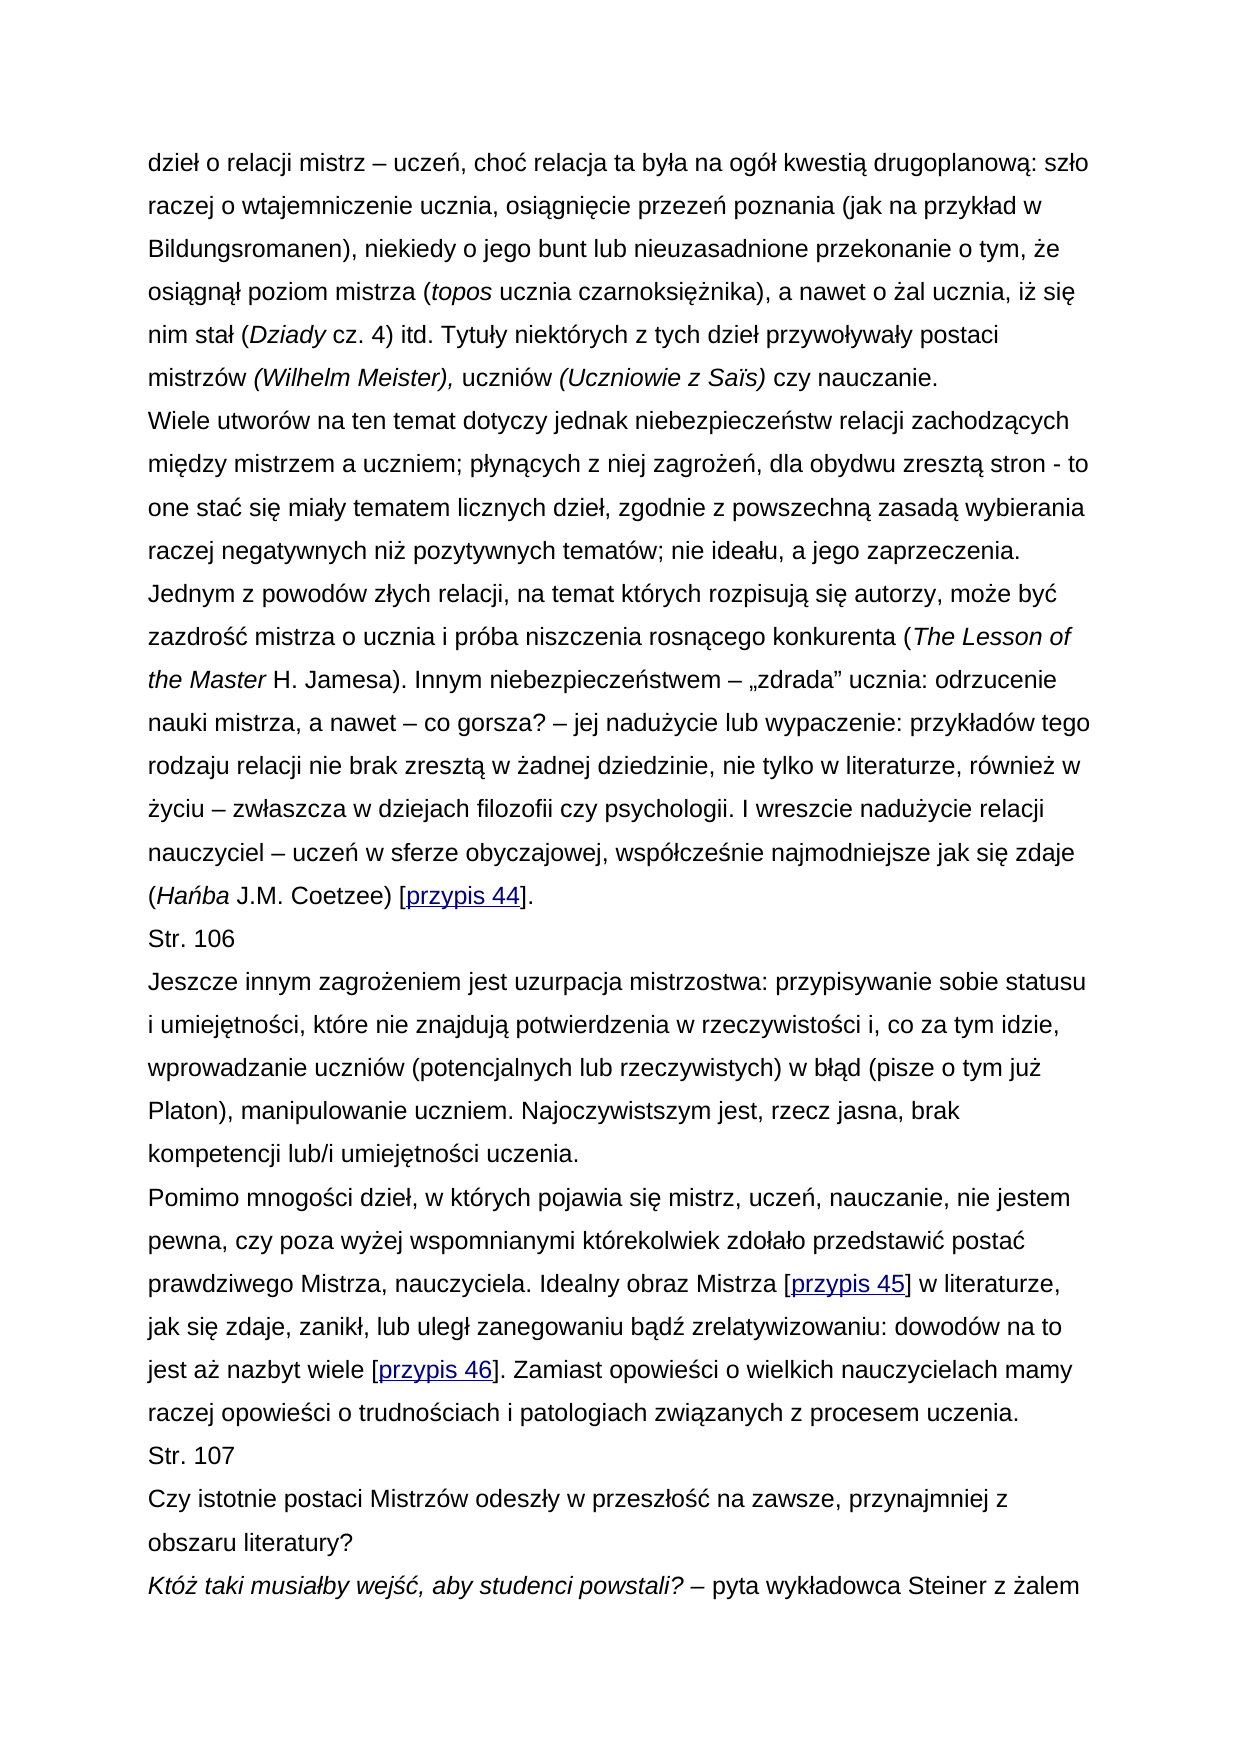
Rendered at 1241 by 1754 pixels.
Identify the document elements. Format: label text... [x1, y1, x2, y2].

text Któż taki musiałby wejść, aby studenci powstali? – pyta wykładowca Steiner z żalem [148, 1571, 1093, 1599]
text Pomimo mnogości dzieł, w których pojawia się mistrz, uczeń, nauczanie, nie jestem pewna, czy poza wyżej wspomnianymi którekolwiek zdołało przedstawić postać prawdziwego Mistrza, nauczyciela. Idealny obraz Mistrza [przypis 45] w literaturze, jak się zdaje, zanikł, lub uległ zanegowaniu bądź zrelatywizowaniu: dowodów na to jest aż nazbyt wiele [przypis 46]. Zamiast opowieści o wielkich nauczycielach mamy raczej opowieści o trudnościach i patologiach związanych z procesem uczenia. [148, 1183, 1093, 1427]
text Str. 106 [148, 924, 1093, 953]
text Jeszcze innym zagrożeniem jest uzurpacja mistrzostwa: przypisywanie sobie statusu i umiejętności, które nie znajdują potwierdzenia w rzeczywistości i, co za tym idzie, wprowadzanie uczniów (potencjalnych lub rzeczywistych) w błąd (pisze o tym już Platon), manipulowanie uczniem. Najoczywistszym jest, rzecz jasna, brak kompetencji lub/i umiejętności uczenia. [148, 967, 1093, 1168]
text Wiele utworów na ten temat dotyczy jednak niebezpieczeństw relacji zachodzących między mistrzem a uczniem; płynących z niej zagrożeń, dla obydwu zresztą stron - to one stać się miały tematem licznych dzieł, zgodnie z powszechną zasadą wybierania raczej negatywnych niż pozytywnych tematów; nie ideału, a jego zaprzeczenia. Jednym z powodów złych relacji, na temat których rozpisują się autorzy, może być zazdrość mistrza o ucznia i próba niszczenia rosnącego konkurenta (The Lesson of the Master H. Jamesa). Innym niebezpieczeństwem – „zdrada” ucznia: odrzucenie nauki mistrza, a nawet – co gorsza? – jej nadużycie lub wypaczenie: przykładów tego rodzaju relacji nie brak zresztą w żadnej dziedzinie, nie tylko w literaturze, również w życiu – zwłaszcza w dziejach filozofii czy psychologii. I wreszcie nadużycie relacji nauczyciel – uczeń w sferze obyczajowej, współcześnie najmodniejsze jak się zdaje (Hańba J.M. Coetzee) [przypis 44]. [148, 406, 1093, 909]
text Str. 107 [148, 1441, 1093, 1470]
text Czy istotnie postaci Mistrzów odeszły w przeszłość na zawsze, przynajmniej z obszaru literatury? [148, 1484, 1093, 1556]
text dzieł o relacji mistrz – uczeń, choć relacja ta była na ogół kwestią drugoplanową: szło raczej o wtajemniczenie ucznia, osiągnięcie przezeń poznania (jak na przykład w Bildungsromanen), niekiedy o jego bunt lub nieuzasadnione przekonanie o tym, że osiągnął poziom mistrza (topos ucznia czarnoksiężnika), a nawet o żal ucznia, iż się nim stał (Dziady cz. 4) itd. Tytuły niektórych z tych dzieł przywoływały postaci mistrzów (Wilhelm Meister), uczniów (Uczniowie z Saïs) czy nauczanie. [148, 148, 1093, 392]
